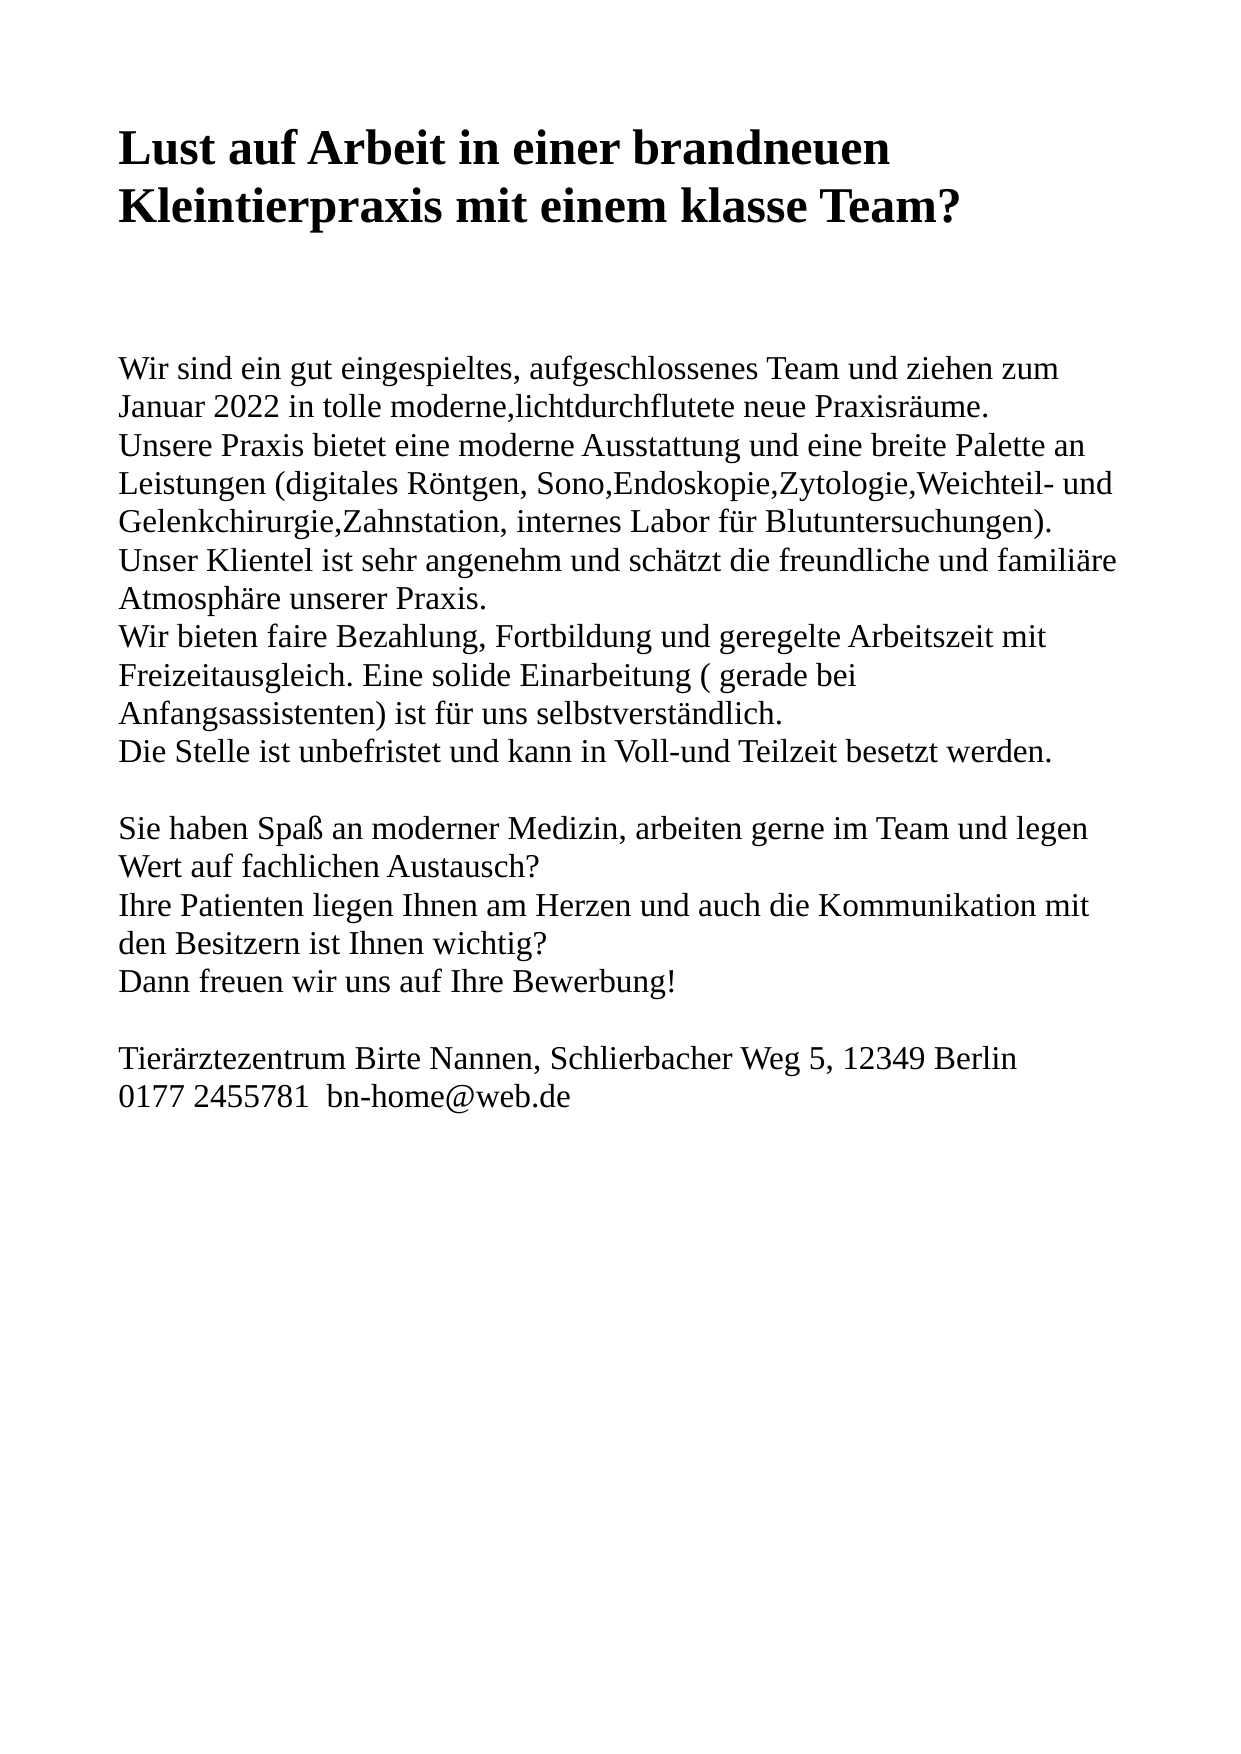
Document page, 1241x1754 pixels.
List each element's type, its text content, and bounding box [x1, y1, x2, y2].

text Unsere Praxis bietet eine moderne Ausstattung und eine breite Palette an Leistungen (digitales Röntgen, Sono,Endoskopie,Zytologie,Weichteil- und Gelenkchirurgie,Zahnstation, internes Labor für Blutuntersuchungen). Unser Klientel ist sehr angenehm und schätzt die freundliche und familiäre Atmosphäre unserer Praxis. [118, 425, 1122, 616]
text Tierärztezentrum Birte Nannen, Schlierbacher Weg 5, 12349 Berlin [118, 1038, 1122, 1076]
text Sie haben Spaß an moderner Medizin, arbeiten gerne im Team und legen Wert auf fachlichen Austausch? [118, 808, 1122, 885]
text Wir sind ein gut eingespieltes, aufgeschlossenes Team und ziehen zum Januar 2022 in tolle moderne,lichtdurchflutete neue Praxisräume. [118, 348, 1122, 425]
text Die Stelle ist unbefristet und kann in Voll-und Teilzeit besetzt werden. [118, 731, 1122, 770]
text Wir bieten faire Bezahlung, Fortbildung und geregelte Arbeitszeit mit Freizeitausgleich. Eine solide Einarbeitung ( gerade bei Anfangsassistenten) ist für uns selbstverständlich. [118, 616, 1122, 731]
text Dann freuen wir uns auf Ihre Bewerbung! [118, 961, 1122, 1000]
text 0177 2455781 bn-home@web.de [118, 1076, 1122, 1115]
text Ihre Patienten liegen Ihnen am Herzen und auch die Kommunikation mit den Besitzern ist Ihnen wichtig? [118, 885, 1122, 961]
text Lust auf Arbeit in einer brandneuen Kleintierpraxis mit einem klasse Team? [118, 118, 1122, 233]
